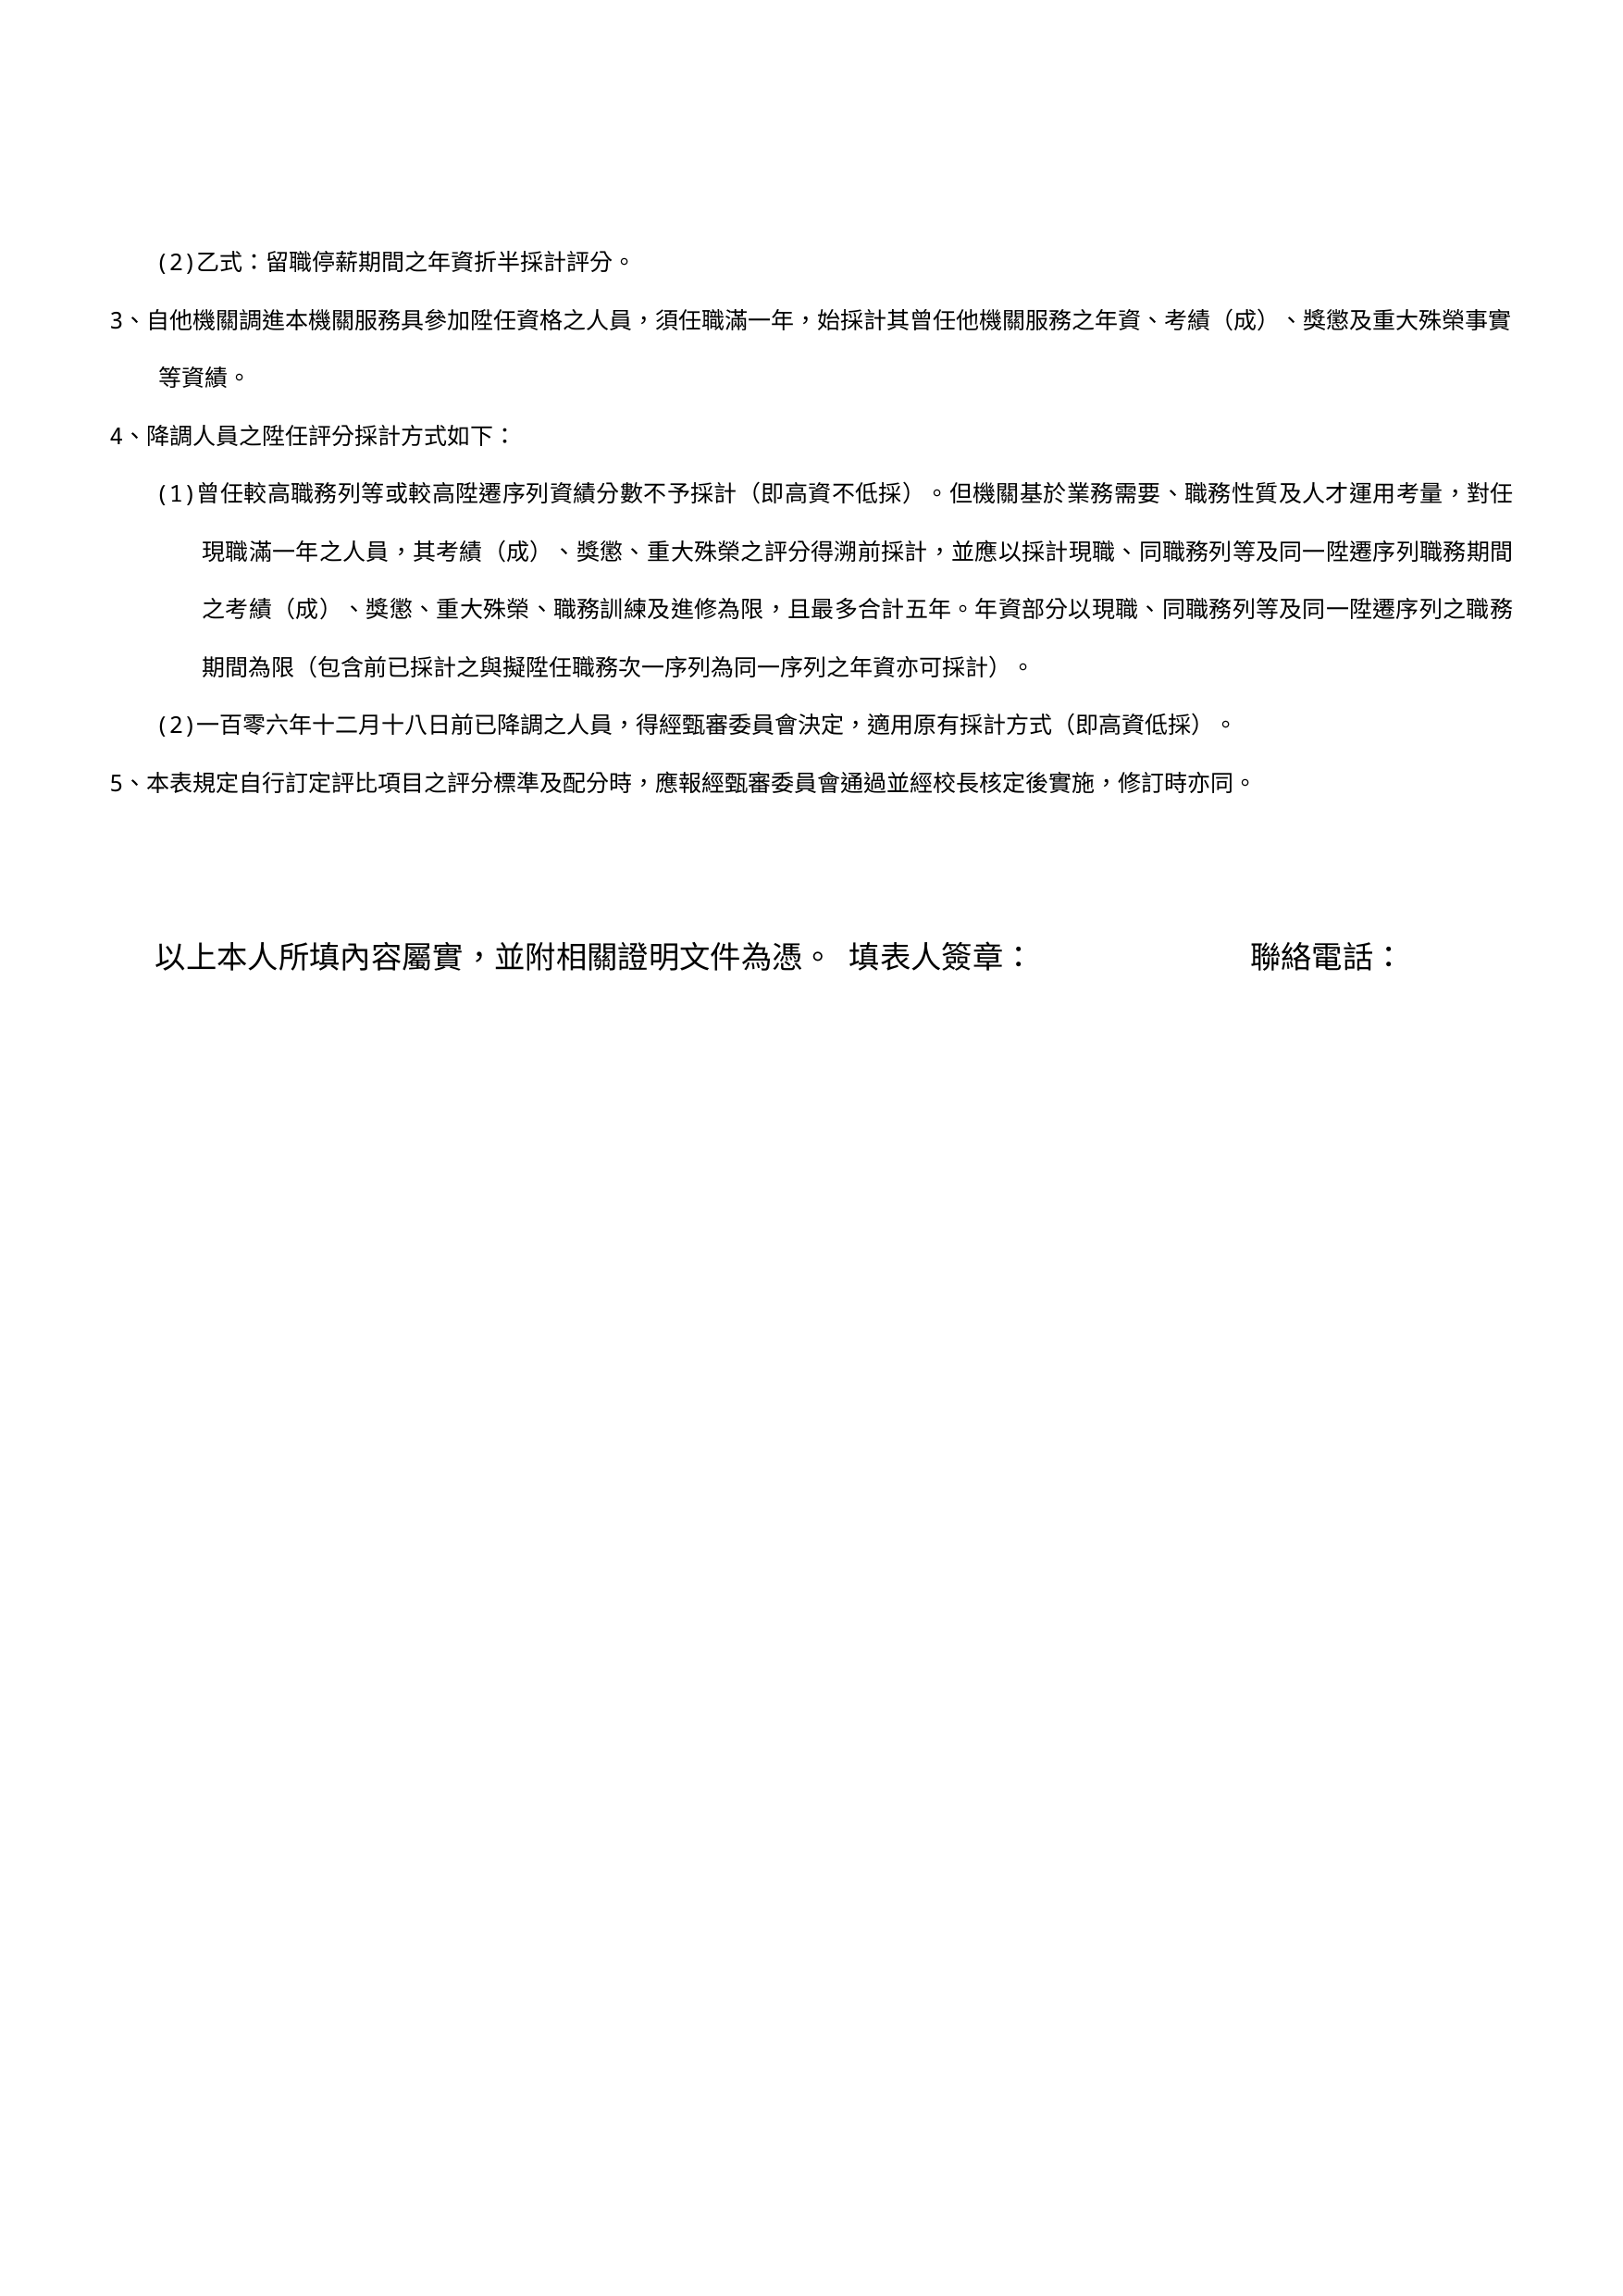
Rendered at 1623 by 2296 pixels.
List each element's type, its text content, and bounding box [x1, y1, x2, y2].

list 自他機關調進本機關服務具參加陞任資格之人員，須任職滿一年，始採計其曾任他機關服務之年資、考績（成）、獎懲及重大殊榮事實等資績。 [109, 280, 1514, 396]
text 以上本人所填內容屬實，並附相關證明文件為憑。 填表人簽章： 聯絡電話： [155, 916, 1514, 974]
list 曾任較高職務列等或較高陞遷序列資績分數不予採計（即高資不低採）。但機關基於業務需要、職務性質及人才運用考量，對任現職滿一年之人員，其考績（成）、獎懲、重大殊榮之評分得溯前採計，並應以採計現職、同職務列等及同一陞遷序列職務期間之考績（成）、獎懲、重大殊榮、職務訓練及進修為限，且最多合計五年。年資部分以現職、同職務列等及同一陞遷序列之職務期間為限（包含前已採計之與擬陞任職務次一序列為同一序列之年資亦可採計）。 [155, 453, 1514, 685]
list 一百零六年十二月十八日前已降調之人員，得經甄審委員會決定，適用原有採計方式（即高資低採）。 [155, 685, 1514, 743]
list 乙式：留職停薪期間之年資折半採計評分。 [155, 222, 1514, 280]
list 降調人員之陞任評分採計方式如下： [109, 396, 1514, 453]
list 本表規定自行訂定評比項目之評分標準及配分時，應報經甄審委員會通過並經校長核定後實施，修訂時亦同。 [109, 743, 1514, 800]
